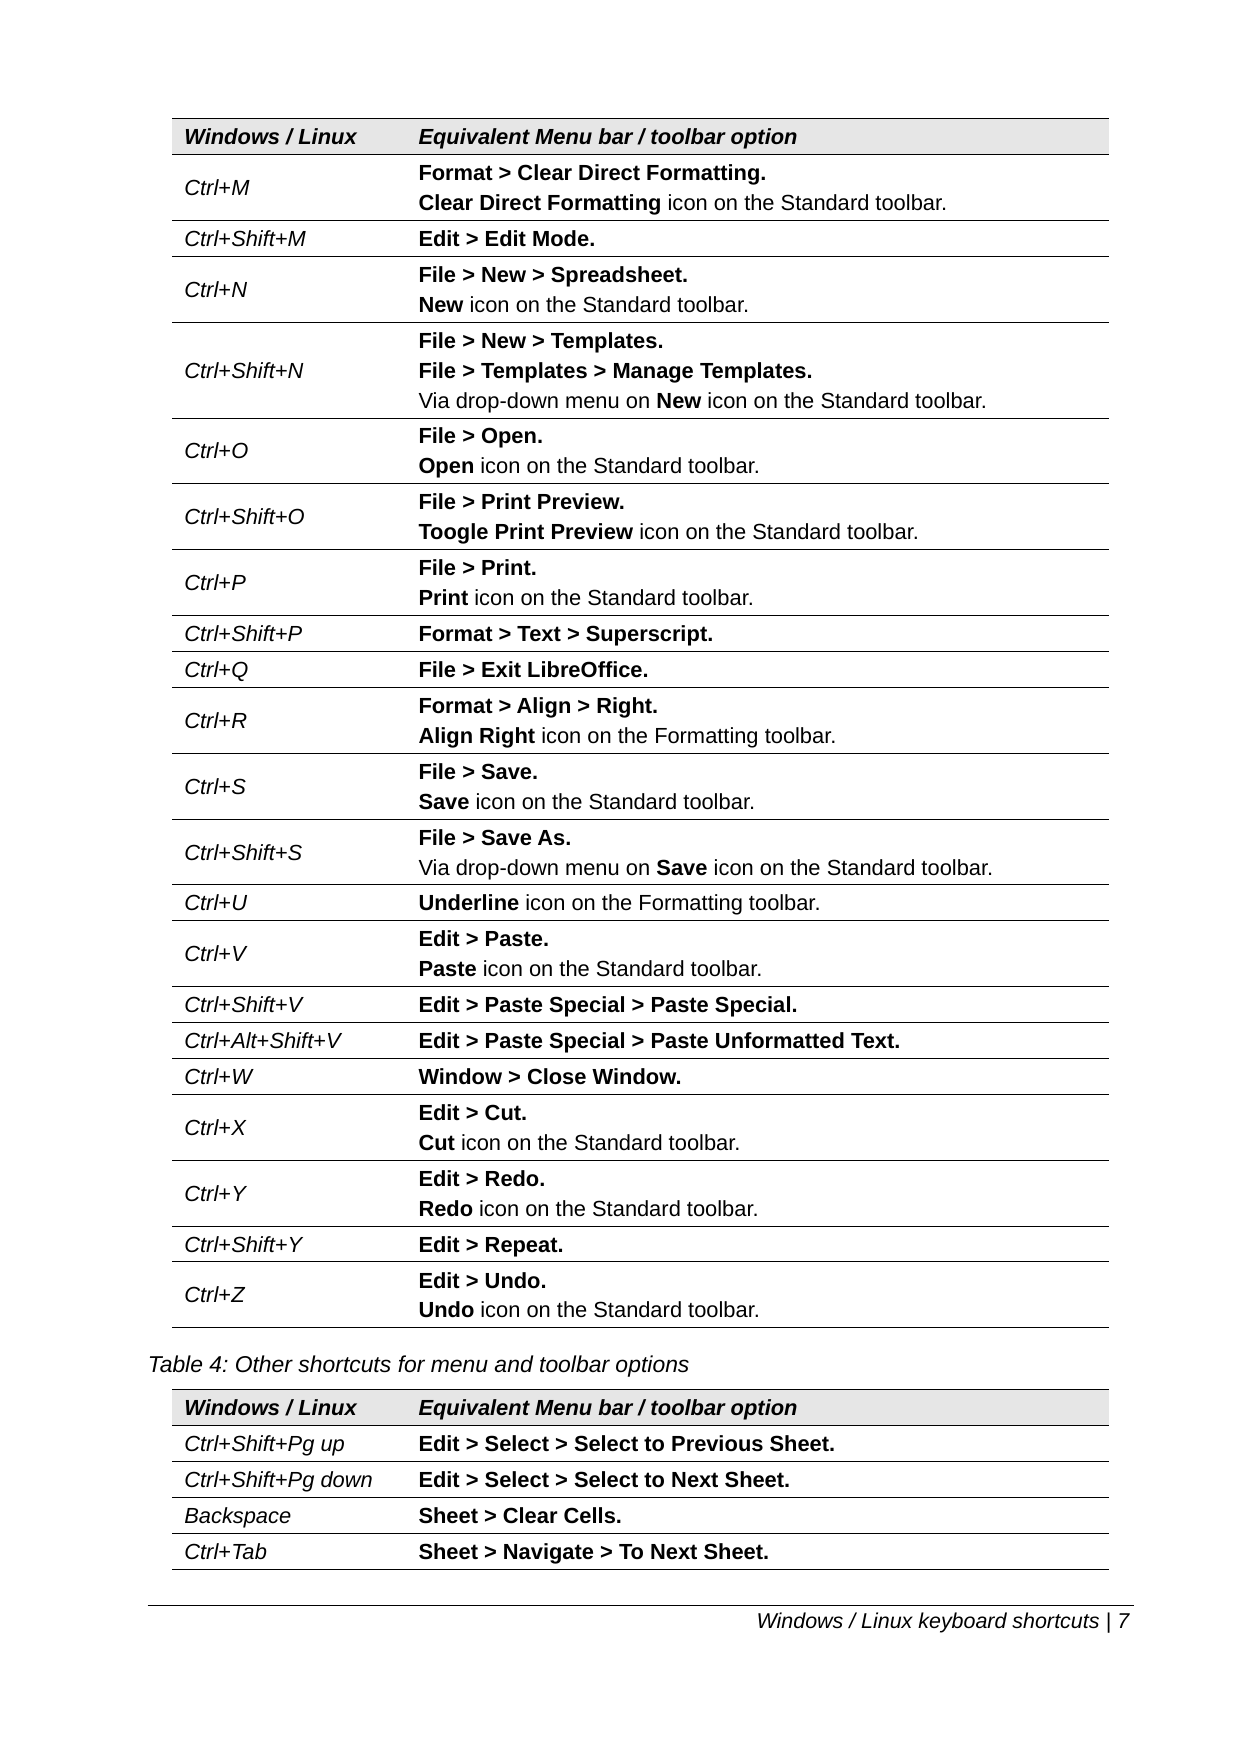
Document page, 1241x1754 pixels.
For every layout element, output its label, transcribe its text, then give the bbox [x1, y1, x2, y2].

text Table 4: Other shortcuts for menu and toolbar options [148, 1351, 1134, 1377]
table_cell File > Print Preview. Toogle Print Preview icon on the Standard toolbar. [406, 484, 1109, 549]
table_cell Ctrl+R [172, 688, 406, 753]
table_cell Underline icon on the Formatting toolbar. [406, 885, 1109, 920]
table_cell Sheet > Navigate > To Next Sheet. [406, 1534, 1109, 1569]
table_header Equivalent Menu bar / toolbar option [406, 1390, 1109, 1425]
table_cell Ctrl+W [172, 1059, 406, 1094]
table_cell Format > Clear Direct Formatting. Clear Direct Formatting icon on the Standard toolbar. [406, 155, 1109, 220]
table_cell Edit > Cut. Cut icon on the Standard toolbar. [406, 1095, 1109, 1160]
table_cell Format > Align > Right. Align Right icon on the Formatting toolbar. [406, 688, 1109, 753]
table_cell Ctrl+U [172, 885, 406, 920]
table_cell Ctrl+M [172, 155, 406, 220]
table_cell Edit > Edit Mode. [406, 221, 1109, 256]
table_cell Window > Close Window. [406, 1059, 1109, 1094]
table_cell Ctrl+Shift+O [172, 484, 406, 549]
table_cell Ctrl+Shift+N [172, 323, 406, 417]
table_cell Backspace [172, 1498, 406, 1533]
table_cell Edit > Undo. Undo icon on the Standard toolbar. [406, 1262, 1109, 1327]
table_cell Ctrl+O [172, 419, 406, 483]
table_cell Ctrl+P [172, 550, 406, 615]
table_cell Ctrl+Alt+Shift+V [172, 1023, 406, 1058]
table_cell Ctrl+X [172, 1095, 406, 1160]
table_cell File > New > Spreadsheet. New icon on the Standard toolbar. [406, 257, 1109, 322]
table_header Equivalent Menu bar / toolbar option [406, 119, 1109, 154]
table_cell Edit > Paste Special > Paste Special. [406, 987, 1109, 1022]
table_cell Edit > Select > Select to Previous Sheet. [406, 1426, 1109, 1461]
table_cell File > Exit LibreOffice. [406, 652, 1109, 687]
table_cell File > Save. Save icon on the Standard toolbar. [406, 754, 1109, 818]
table_cell File > New > Templates. File > Templates > Manage Templates. Via drop-down menu on New icon on the Standard toolbar. [406, 323, 1109, 417]
table_cell Sheet > Clear Cells. [406, 1498, 1109, 1533]
table_cell Edit > Select > Select to Next Sheet. [406, 1462, 1109, 1497]
table_cell Ctrl+Shift+Pg up [172, 1426, 406, 1461]
table_cell Ctrl+Shift+M [172, 221, 406, 256]
table_cell Ctrl+Shift+Pg down [172, 1462, 406, 1497]
table_cell File > Print. Print icon on the Standard toolbar. [406, 550, 1109, 615]
table_cell File > Open. Open icon on the Standard toolbar. [406, 419, 1109, 483]
table_cell Format > Text > Superscript. [406, 616, 1109, 651]
table_cell Edit > Redo. Redo icon on the Standard toolbar. [406, 1161, 1109, 1226]
table_cell Ctrl+Shift+V [172, 987, 406, 1022]
table_cell Ctrl+V [172, 921, 406, 986]
table_cell Ctrl+Y [172, 1161, 406, 1226]
table_cell Ctrl+S [172, 754, 406, 818]
table_header Windows / Linux [172, 119, 406, 154]
table_cell File > Save As. Via drop-down menu on Save icon on the Standard toolbar. [406, 820, 1109, 884]
table_cell Ctrl+N [172, 257, 406, 322]
table_cell Ctrl+Q [172, 652, 406, 687]
table_header Windows / Linux [172, 1390, 406, 1425]
table_cell Ctrl+Shift+S [172, 820, 406, 884]
table_cell Ctrl+Z [172, 1262, 406, 1327]
table_cell Ctrl+Tab [172, 1534, 406, 1569]
table_cell Edit > Paste. Paste icon on the Standard toolbar. [406, 921, 1109, 986]
table_cell Edit > Repeat. [406, 1227, 1109, 1261]
table_cell Ctrl+Shift+P [172, 616, 406, 651]
table_cell Ctrl+Shift+Y [172, 1227, 406, 1261]
table_cell Edit > Paste Special > Paste Unformatted Text. [406, 1023, 1109, 1058]
